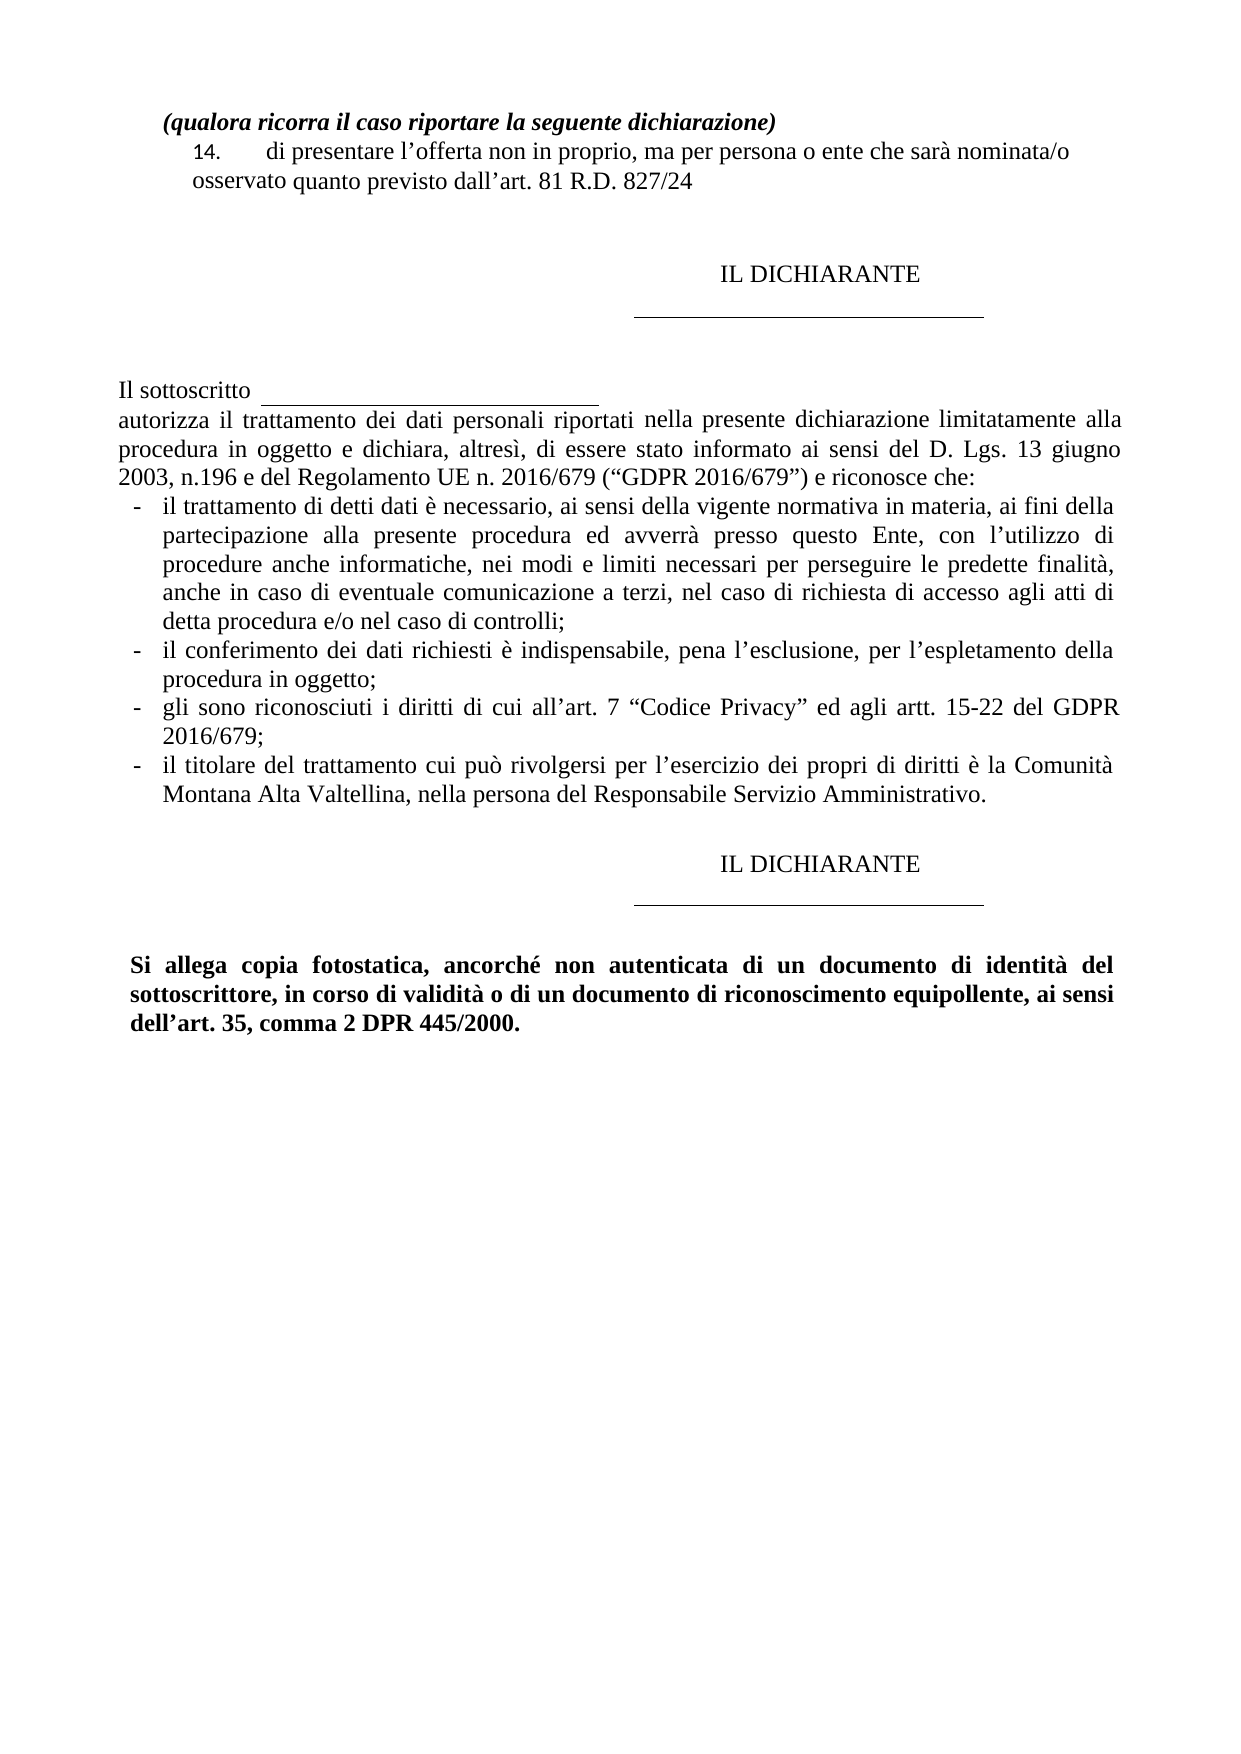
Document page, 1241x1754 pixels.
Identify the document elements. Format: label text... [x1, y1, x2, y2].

list di presentare l’offerta non in proprio, ma per persona o ente che sarà nominata/o osservato quanto previsto dall’art. 81 R.D. 827/24 [192, 136, 1122, 195]
text (qualora ricorra il caso riportare la seguente dichiarazione) [162, 107, 1122, 136]
text Il sottoscritto [118, 374, 1128, 404]
text autorizza il trattamento dei dati personali riportati nella presente dichiarazione limitatamente alla procedura in oggetto e dichiara, altresì, di essere stato informato ai sensi del D. Lgs. 13 giugno 2003, n.196 e del Regolamento UE n. 2016/679 (“GDPR 2016/679”) e riconosce che: [118, 404, 1122, 491]
text - il trattamento di detti dati è necessario, ai sensi della vigente normativa in materia, ai fini della partecipazione alla presente procedura ed avverrà presso questo Ente, con l’utilizzo di procedure anche informatiche, nei modi e limiti necessari per perseguire le predette finalità, anche in caso di eventuale comunicazione a terzi, nel caso di richiesta di accesso agli atti di detta procedura e/o nel caso di controlli; [133, 491, 1115, 635]
text Si allega copia fotostatica, ancorché non autenticata di un documento di identità del sottoscrittore, in corso di validità o di un documento di riconoscimento equipollente, ai sensi dell’art. 35, comma 2 DPR 445/2000. [130, 950, 1115, 1036]
text - il titolare del trattamento cui può rivolgersi per l’esercizio dei propri di diritti è la Comunità Montana Alta Valtellina, nella persona del Responsabile Servizio Amministrativo. [133, 750, 1115, 807]
text IL DICHIARANTE [720, 848, 1122, 878]
text - gli sono riconosciuti i diritti di cui all’art. 7 “Codice Privacy” ed agli artt. 15-22 del GDPR 2016/679; [133, 692, 1122, 750]
text IL DICHIARANTE [720, 257, 1122, 287]
text - il conferimento dei dati richiesti è indispensabile, pena l’esclusione, per l’espletamento della procedura in oggetto; [133, 635, 1115, 692]
